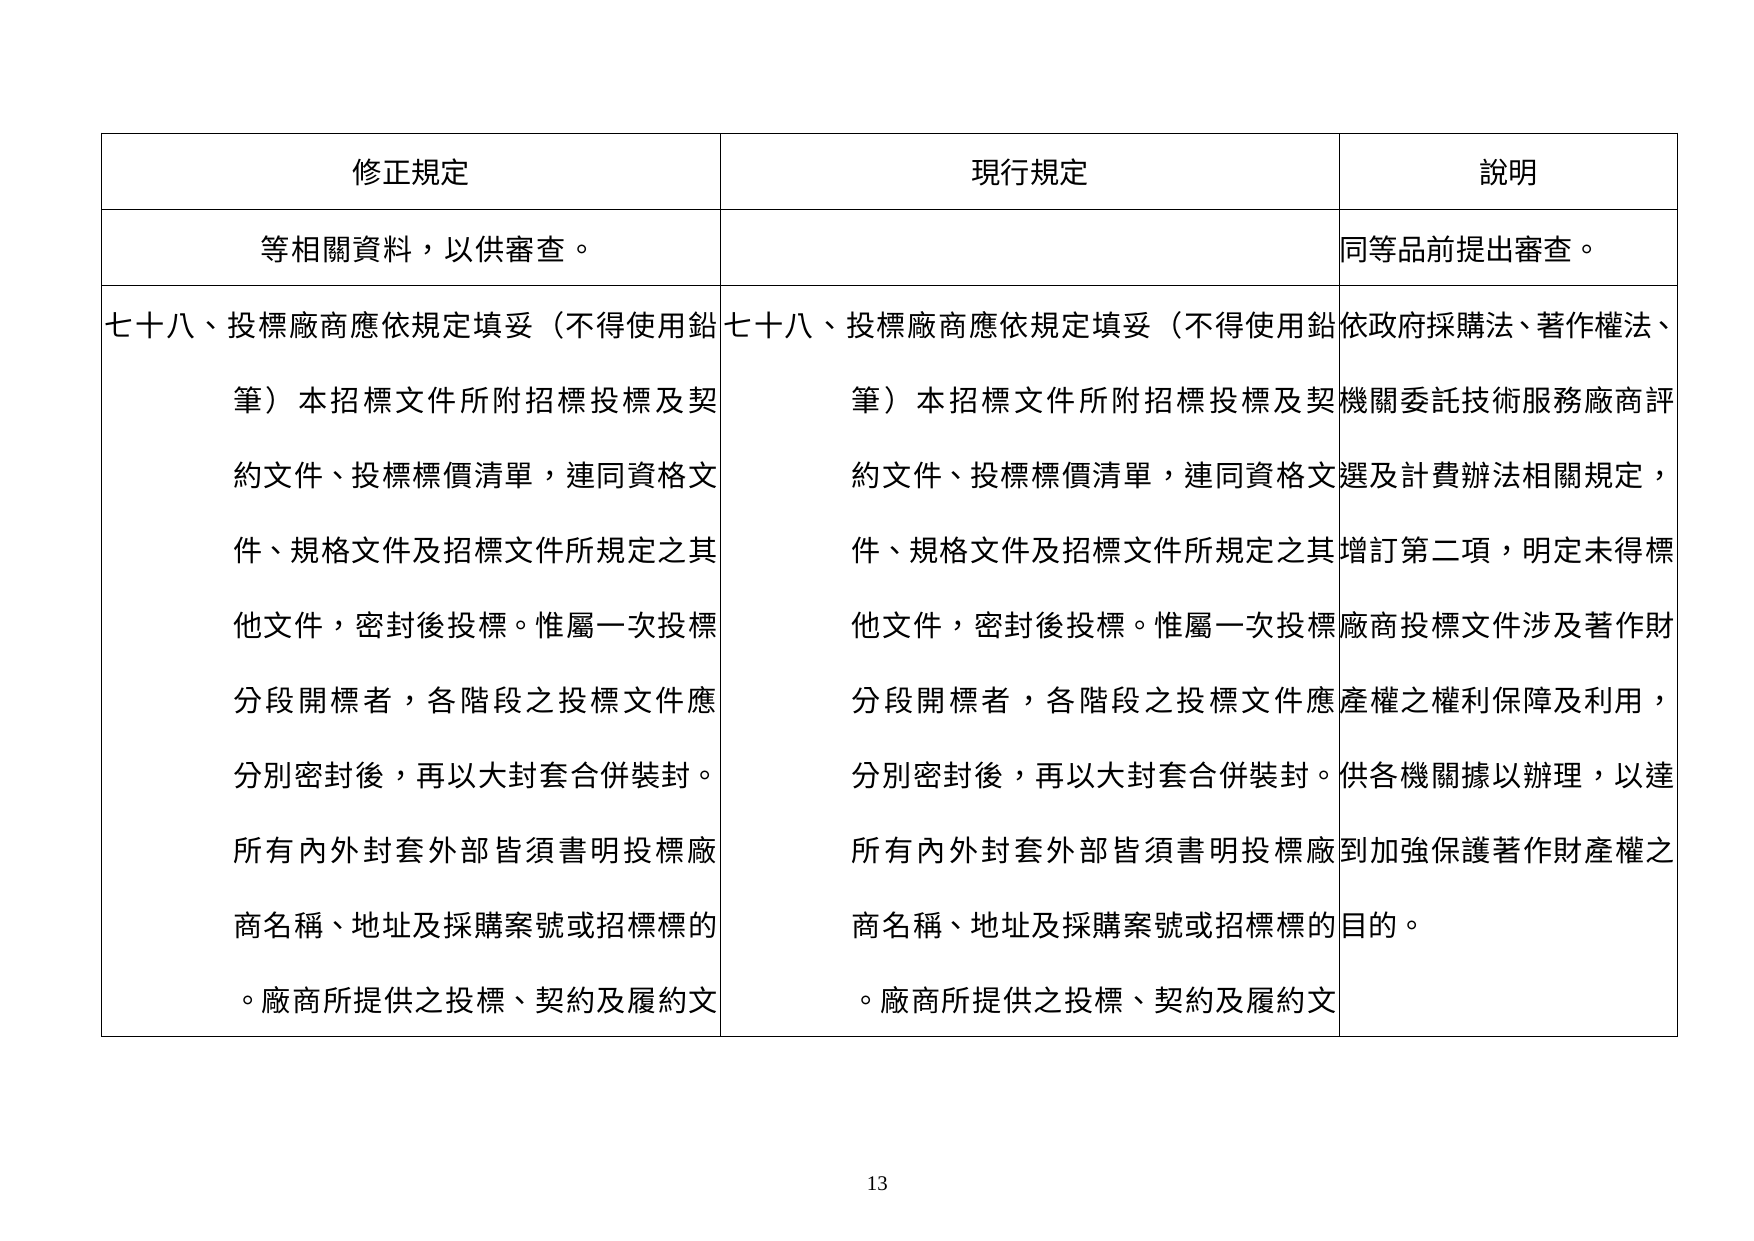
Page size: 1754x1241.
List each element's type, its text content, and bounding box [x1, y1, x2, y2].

table_header 說明 [1340, 134, 1677, 209]
table_header 修正規定 [102, 134, 720, 209]
table_cell 依政府採購法、著作權法、機關委託技術服務廠商評選及計費辦法相關規定，增訂第二項，明定未得標廠商投標文件涉及著作財產權之權利保障及利用，供各機關據以辦理，以達到加強保護著作財產權之目的。 [1340, 286, 1677, 1036]
table_cell 同等品前提出審查。 [1340, 210, 1677, 285]
table_header 現行規定 [721, 134, 1339, 209]
table_cell 七十八、投標廠商應依規定填妥（不得使用鉛筆）本招標文件所附招標投標及契約文件、投標標價清單，連同資格文件、規格文件及招標文件所規定之其他文件，密封後投標。惟屬一次投標分段開標者，各階段之投標文件應分別密封後，再以大封套合併裝封。所有內外封套外部皆須書明投標廠商名稱、地址及採購案號或招標標的。廠商所提供之投標、契約及履約文 [102, 286, 720, 1036]
table_cell 等相關資料，以供審查。 [102, 210, 720, 285]
table_cell 七十八、投標廠商應依規定填妥（不得使用鉛筆）本招標文件所附招標投標及契約文件、投標標價清單，連同資格文件、規格文件及招標文件所規定之其他文件，密封後投標。惟屬一次投標分段開標者，各階段之投標文件應分別密封後，再以大封套合併裝封。所有內外封套外部皆須書明投標廠商名稱、地址及採購案號或招標標的。廠商所提供之投標、契約及履約文 [721, 286, 1339, 1036]
table_cell [721, 210, 1339, 285]
